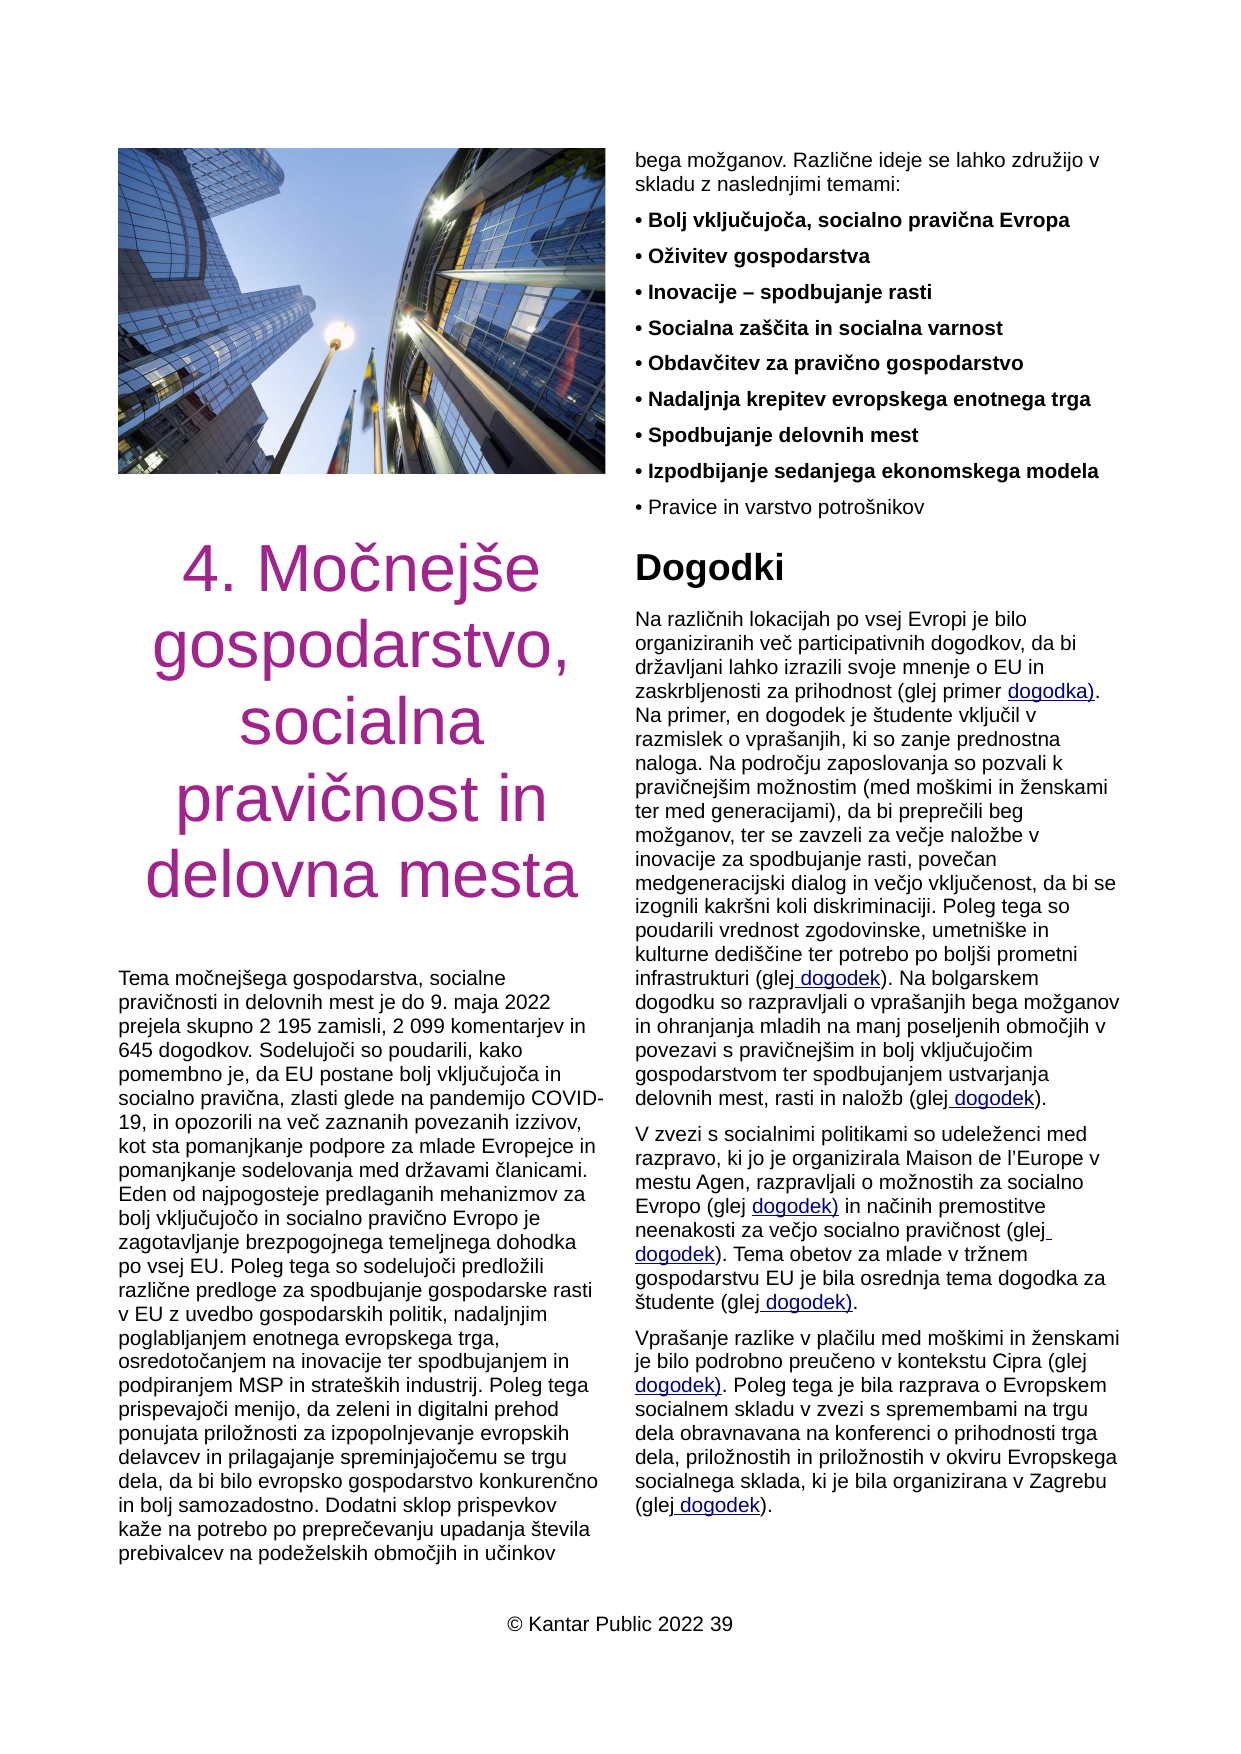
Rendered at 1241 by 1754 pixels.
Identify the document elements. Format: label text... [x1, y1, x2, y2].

subtitle 4. Močnejše gospodarstvo, socialna pravičnost in delovna mesta [118, 528, 605, 912]
text bega možganov. Različne ideje se lahko združijo v skladu z naslednjimi temami: [635, 148, 1122, 196]
text Vprašanje razlike v plačilu med moškimi in ženskami je bilo podrobno preučeno v kontekstu Cipra (glej dogodek). Poleg tega je bila razprava o Evropskem socialnem skladu v zvezi s spremembami na trgu dela obravnavana na konferenci o prihodnosti trga dela, priložnostih in priložnostih v okviru Evropskega socialnega sklada, ki je bila organizirana v Zagrebu (glej dogodek). [635, 1325, 1122, 1517]
text • Oživitev gospodarstva [635, 244, 1122, 268]
text • Inovacije – spodbujanje rasti [635, 279, 1122, 303]
text • Bolj vključujoča, socialno pravična Evropa [635, 208, 1122, 232]
text • Obdavčitev za pravično gospodarstvo [635, 351, 1122, 375]
subtitle Dogodki [635, 545, 1122, 588]
text • Nadaljnja krepitev evropskega enotnega trga [635, 387, 1122, 411]
text • Spodbujanje delovnih mest [635, 423, 1122, 447]
text • Socialna zaščita in socialna varnost [635, 315, 1122, 339]
text Tema močnejšega gospodarstva, socialne pravičnosti in delovnih mest je do 9. maja 2022 prejela skupno 2 195 zamisli, 2 099 komentarjev in 645 dogodkov. Sodelujoči so poudarili, kako pomembno je, da EU postane bolj vključujoča in socialno pravična, zlasti glede na pandemijo COVID-19, in opozorili na več zaznanih povezanih izzivov, kot sta pomanjkanje podpore za mlade Evropejce in pomanjkanje sodelovanja med državami članicami. Eden od najpogosteje predlaganih mehanizmov za bolj vključujočo in socialno pravično Evropo je zagotavljanje brezpogojnega temeljnega dohodka po vsej EU. Poleg tega so sodelujoči predložili različne predloge za spodbujanje gospodarske rasti v EU z uvedbo gospodarskih politik, nadaljnjim poglabljanjem enotnega evropskega trga, osredotočanjem na inovacije ter spodbujanjem in podpiranjem MSP in strateških industrij. Poleg tega prispevajoči menijo, da zeleni in digitalni prehod ponujata priložnosti za izpopolnjevanje evropskih delavcev in prilagajanje spreminjajočemu se trgu dela, da bi bilo evropsko gospodarstvo konkurenčno in bolj samozadostno. Dodatni sklop prispevkov kaže na potrebo po preprečevanju upadanja števila prebivalcev na podeželskih območjih in učinkov [118, 966, 605, 1565]
picture [118, 148, 606, 474]
text • Izpodbijanje sedanjega ekonomskega modela [635, 459, 1122, 483]
text • Pravice in varstvo potrošnikov [635, 494, 1122, 518]
text V zvezi s socialnimi politikami so udeleženci med razpravo, ki jo je organizirala Maison de l’Europe v mestu Agen, razpravljali o možnostih za socialno Evropo (glej dogodek) in načinih premostitve neenakosti za večjo socialno pravičnost (glej dogodek). Tema obetov za mlade v tržnem gospodarstvu EU je bila osrednja tema dogodka za študente (glej dogodek). [635, 1122, 1122, 1313]
text Na različnih lokacijah po vsej Evropi je bilo organiziranih več participativnih dogodkov, da bi državljani lahko izrazili svoje mnenje o EU in zaskrbljenosti za prihodnost (glej primer dogodka). Na primer, en dogodek je študente vključil v razmislek o vprašanjih, ki so zanje prednostna naloga. Na področju zaposlovanja so pozvali k pravičnejšim možnostim (med moškimi in ženskami ter med generacijami), da bi preprečili beg možganov, ter se zavzeli za večje naložbe v inovacije za spodbujanje rasti, povečan medgeneracijski dialog in večjo vključenost, da bi se izognili kakršni koli diskriminaciji. Poleg tega so poudarili vrednost zgodovinske, umetniške in kulturne dediščine ter potrebo po boljši prometni infrastrukturi (glej dogodek). Na bolgarskem dogodku so razpravljali o vprašanjih bega možganov in ohranjanja mladih na manj poseljenih območjih v povezavi s pravičnejšim in bolj vključujočim gospodarstvom ter spodbujanjem ustvarjanja delovnih mest, rasti in naložb (glej dogodek). [635, 607, 1122, 1110]
